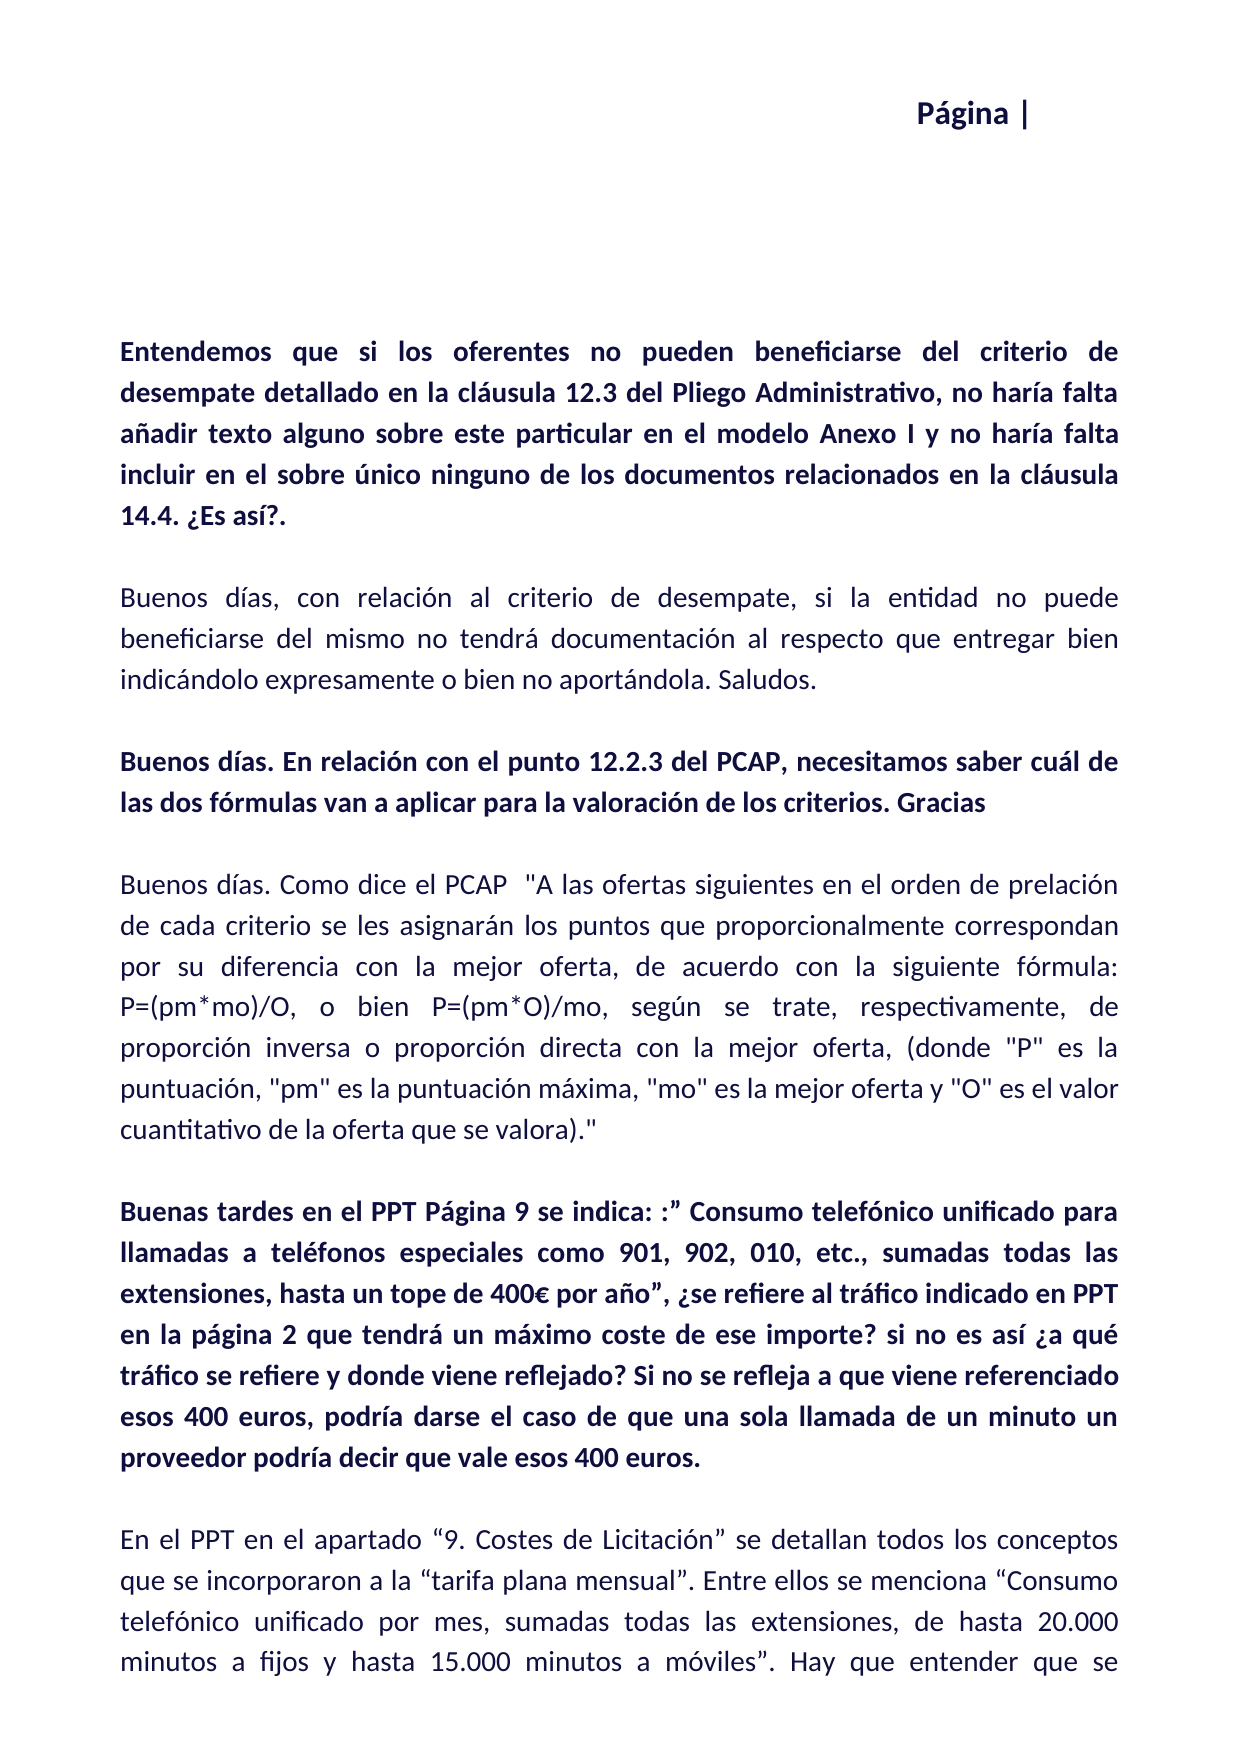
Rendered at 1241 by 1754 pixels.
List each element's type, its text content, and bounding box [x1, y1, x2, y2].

text En el PPT en el apartado “9. Costes de Licitación” se detallan todos los conceptos que se incorporaron a la “tarifa plana mensual”. Entre ellos se menciona “Consumo telefónico unificado por mes, sumadas todas las extensiones, de hasta 20.000 minutos a fijos y hasta 15.000 minutos a móviles”. Hay que entender que se [120, 1521, 1120, 1679]
text Buenos días. En relación con el punto 12.2.3 del PCAP, necesitamos saber cuál de las dos fórmulas van a aplicar para la valoración de los criterios. Gracias [120, 743, 1120, 819]
text Buenas tardes en el PPT Página 9 se indica: :” Consumo telefónico unificado para llamadas a teléfonos especiales como 901, 902, 010, etc., sumadas todas las extensiones, hasta un tope de 400€ por año”, ¿se refiere al tráfico indicado en PPT en la página 2 que tendrá un máximo coste de ese importe? si no es así ¿a qué tráfico se refiere y donde viene reflejado? Si no se refleja a que viene referenciado esos 400 euros, podría darse el caso de que una sola llamada de un minuto un proveedor podría decir que vale esos 400 euros. [120, 1193, 1120, 1474]
text Entendemos que si los oferentes no pueden beneficiarse del criterio de desempate detallado en la cláusula 12.3 del Pliego Administrativo, no haría falta añadir texto alguno sobre este particular en el modelo Anexo I y no haría falta incluir en el sobre único ninguno de los documentos relacionados en la cláusula 14.4. ¿Es así?. [120, 333, 1120, 533]
text Buenos días. Como dice el PCAP "A las ofertas siguientes en el orden de prelación de cada criterio se les asignarán los puntos que proporcionalmente correspondan por su diferencia con la mejor oferta, de acuerdo con la siguiente fórmula: P=(pm*mo)/O, o bien P=(pm*O)/mo, según se trate, respectivamente, de proporción inversa o proporción directa con la mejor oferta, (donde "P" es la puntuación, "pm" es la puntuación máxima, "mo" es la mejor oferta y "O" es el valor cuantitativo de la oferta que se valora)." [120, 866, 1120, 1147]
text Buenos días, con relación al criterio de desempate, si la entidad no puede beneficiarse del mismo no tendrá documentación al respecto que entregar bien indicándolo expresamente o bien no aportándola. Saludos. [120, 579, 1120, 697]
